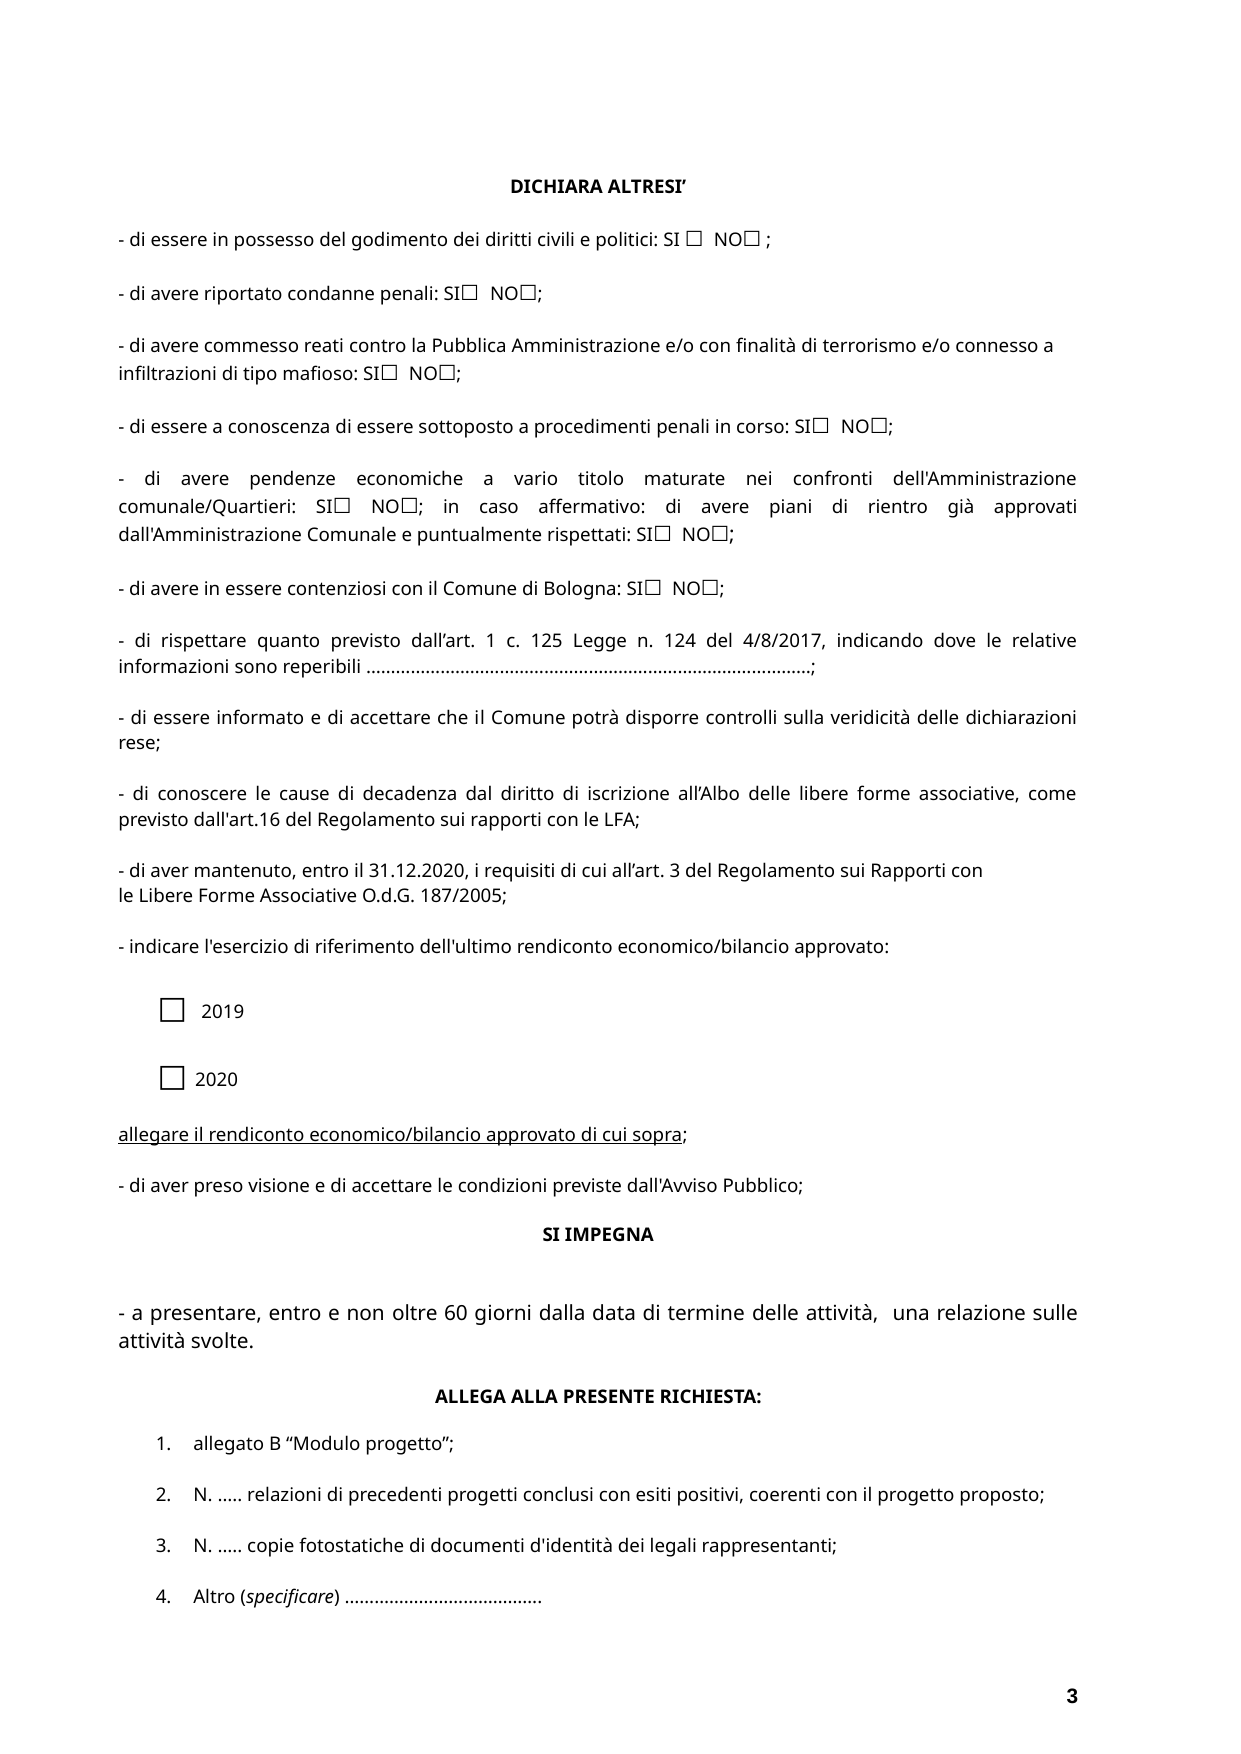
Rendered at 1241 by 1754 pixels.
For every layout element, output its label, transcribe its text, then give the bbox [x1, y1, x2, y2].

text - di aver mantenuto, entro il 31.12.2020, i requisiti di cui all’art. 3 del Regolamento sui Rapporti con [118, 857, 1078, 883]
text - di avere riportato condanne penali: SI☐ NO☐; [118, 278, 1078, 307]
text SI IMPEGNA [118, 1222, 1078, 1247]
text - a presentare, entro e non oltre 60 giorni dalla data di termine delle attività, una relazione sulle attività svolte. [118, 1298, 1078, 1355]
text DICHIARA ALTRESI’ [118, 173, 1078, 199]
text - di avere in essere contenziosi con il Comune di Bologna: SI☐ NO☐; [118, 573, 1078, 602]
text le Libere Forme Associative O.d.G. 187/2005; [118, 883, 1078, 908]
text - di aver preso visione e di accettare le condizioni previste dall'Avviso Pubblico; [118, 1172, 1078, 1198]
text allegare il rendiconto economico/bilancio approvato di cui sopra; [118, 1121, 1078, 1147]
text - di avere pendenze economiche a vario titolo maturate nei confronti dell'Amministrazione comunale/Quartieri: SI☐ NO☐; in caso affermativo: di avere piani di rientro già approvati dall'Amministrazione Comunale e puntualmente rispettati: SI☐ NO☐; [118, 466, 1078, 548]
text - di essere in possesso del godimento dei diritti civili e politici: SI ☐ NO☐ ; [118, 224, 1078, 253]
text - indicare l'esercizio di riferimento dell'ultimo rendiconto economico/bilancio approvato: [118, 934, 1078, 959]
list N. ….. relazioni di precedenti progetti conclusi con esiti positivi, coerenti con il progetto proposto; [156, 1482, 1078, 1507]
text - di essere informato e di accettare che il Comune potrà disporre controlli sulla veridicità delle dichiarazioni rese; [118, 704, 1078, 755]
text - di avere commesso reati contro la Pubblica Amministrazione e/o con finalità di terrorismo e/o connesso a infiltrazioni di tipo mafioso: SI☐ NO☐; [118, 332, 1078, 386]
text - di conoscere le cause di decadenza dal diritto di iscrizione all’Albo delle libere forme associative, come previsto dall'art.16 del Regolamento sui rapporti con le LFA; [118, 781, 1078, 832]
list N. ….. copie fotostatiche di documenti d'identità dei legali rappresentanti; [156, 1533, 1078, 1558]
text □ 2019 [118, 985, 1078, 1027]
text ALLEGA ALLA PRESENTE RICHIESTA: [118, 1383, 1078, 1409]
text - di rispettare quanto previsto dall’art. 1 c. 125 Legge n. 124 del 4/8/2017, indicando dove le relative informazioni sono reperibili ………………………………………………………………………………; [118, 627, 1078, 678]
text - di essere a conoscenza di essere sottoposto a procedimenti penali in corso: SI☐ NO☐; [118, 412, 1078, 440]
list allegato B “Modulo progetto”; [156, 1431, 1078, 1456]
text □ 2020 [118, 1053, 1078, 1096]
list Altro (specificare) …………………………………. [156, 1584, 1078, 1609]
